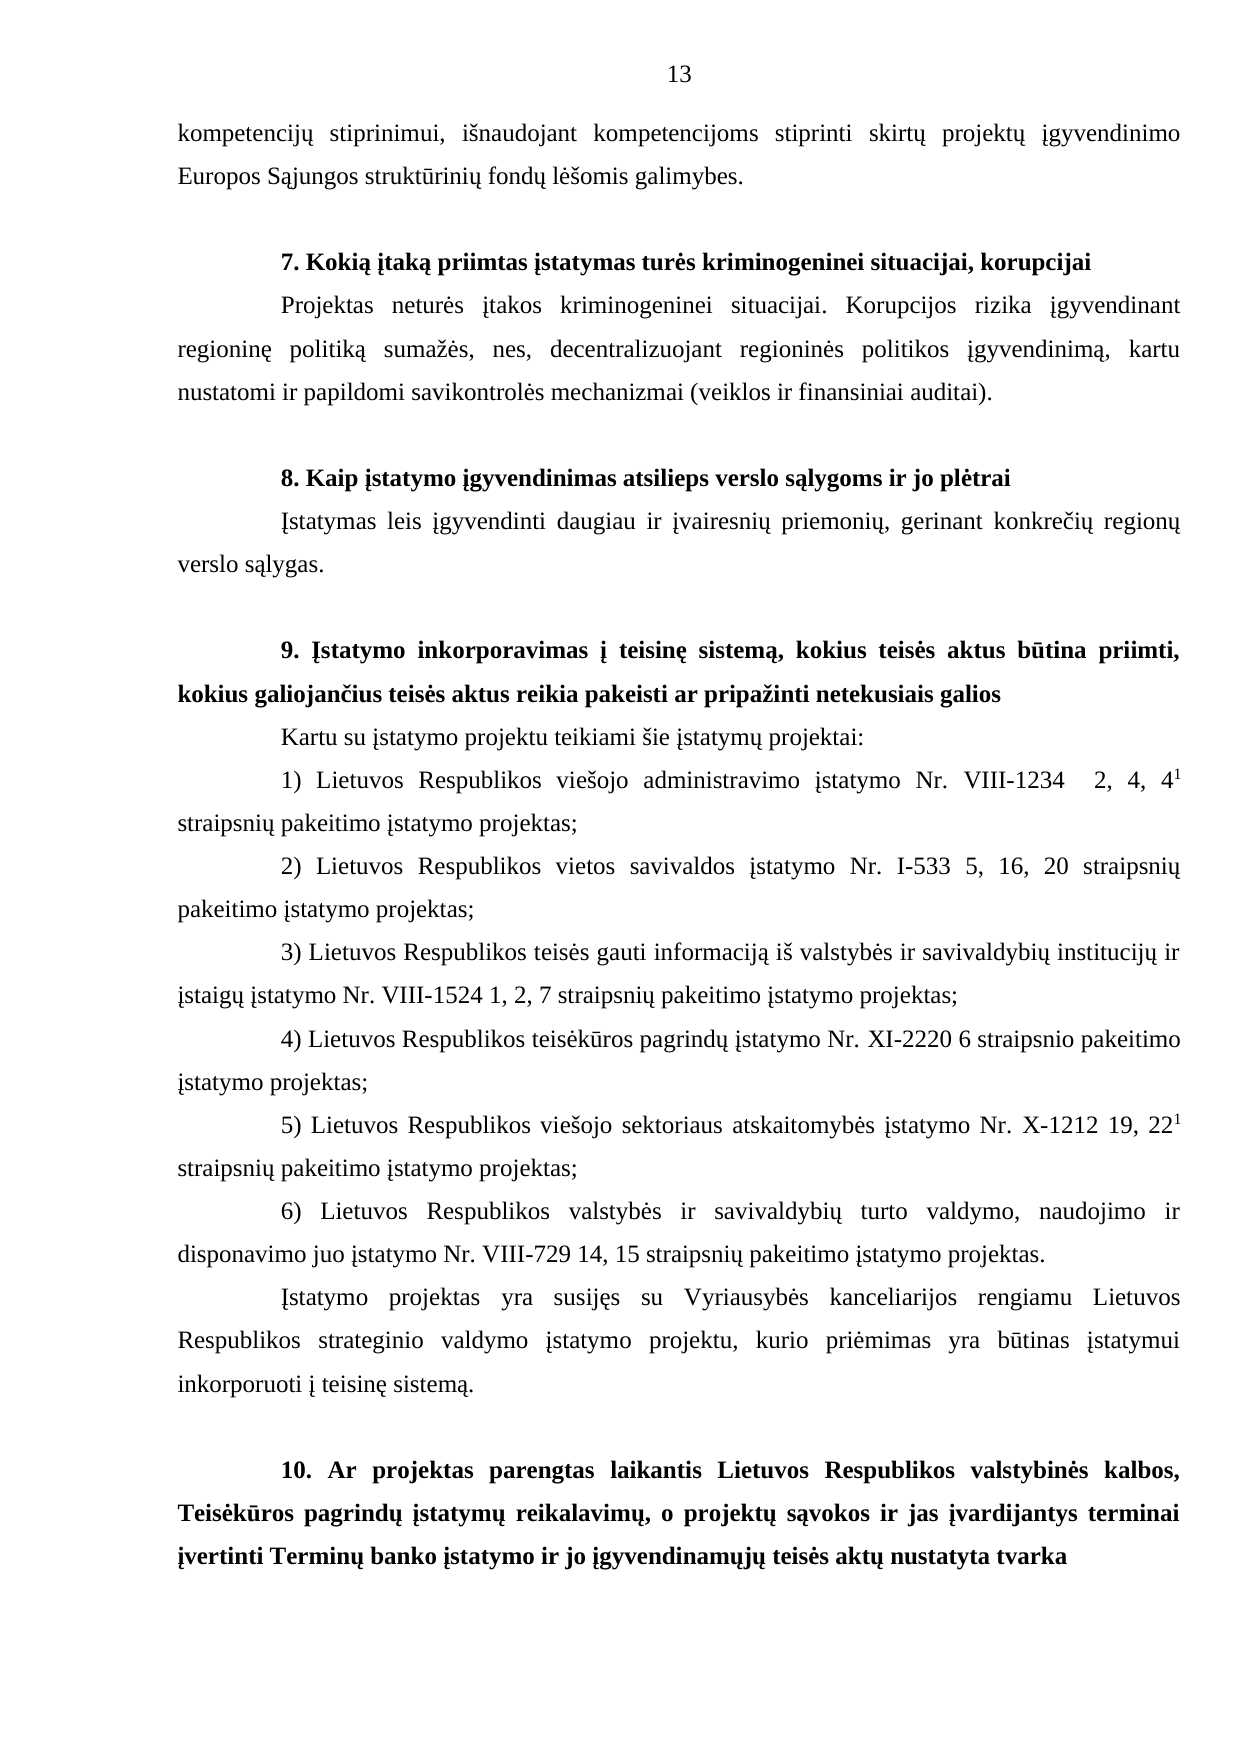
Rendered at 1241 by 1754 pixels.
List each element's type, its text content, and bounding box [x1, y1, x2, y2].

text 7. Kokią įtaką priimtas įstatymas turės kriminogeninei situacijai, korupcijai [177, 247, 1181, 276]
text 1) Lietuvos Respublikos viešojo administravimo įstatymo Nr. VIII-1234 2, 4, 41 straipsnių pakeitimo įstatymo projektas; [177, 765, 1181, 837]
text kompetencijų stiprinimui, išnaudojant kompetencijoms stiprinti skirtų projektų įgyvendinimo Europos Sąjungos struktūrinių fondų lėšomis galimybes. [177, 118, 1181, 190]
text 8. Kaip įstatymo įgyvendinimas atsilieps verslo sąlygoms ir jo plėtrai [177, 463, 1181, 492]
text Įstatymas leis įgyvendinti daugiau ir įvairesnių priemonių, gerinant konkrečių regionų verslo sąlygas. [177, 506, 1181, 578]
text Kartu su įstatymo projektu teikiami šie įstatymų projektai: [177, 722, 1181, 751]
text Projektas neturės įtakos kriminogeninei situacijai. Korupcijos rizika įgyvendinant regioninę politiką sumažės, nes, decentralizuojant regioninės politikos įgyvendinimą, kartu nustatomi ir papildomi savikontrolės mechanizmai (veiklos ir finansiniai auditai). [177, 291, 1181, 406]
text 6) Lietuvos Respublikos valstybės ir savivaldybių turto valdymo, naudojimo ir disponavimo juo įstatymo Nr. VIII-729 14, 15 straipsnių pakeitimo įstatymo projektas. [177, 1196, 1181, 1268]
text 9. Įstatymo inkorporavimas į teisinę sistemą, kokius teisės aktus būtina priimti, kokius galiojančius teisės aktus reikia pakeisti ar pripažinti netekusiais galios [177, 636, 1181, 707]
text 10. Ar projektas parengtas laikantis Lietuvos Respublikos valstybinės kalbos, Teisėkūros pagrindų įstatymų reikalavimų, o projektų sąvokos ir jas įvardijantys terminai įvertinti Terminų banko įstatymo ir jo įgyvendinamųjų teisės aktų nustatyta tvarka [177, 1455, 1181, 1570]
text 2) Lietuvos Respublikos vietos savivaldos įstatymo Nr. I-533 5, 16, 20 straipsnių pakeitimo įstatymo projektas; [177, 851, 1181, 923]
text 4) Lietuvos Respublikos teisėkūros pagrindų įstatymo Nr. xi-2220 6 straipsnio pakeitimo įstatymo projektas; [177, 1024, 1181, 1096]
text 3) Lietuvos Respublikos teisės gauti informaciją iš valstybės ir savivaldybių institucijų ir įstaigų įstatymo Nr. VIII-1524 1, 2, 7 straipsnių pakeitimo įstatymo projektas; [177, 937, 1181, 1009]
text Įstatymo projektas yra susijęs su Vyriausybės kanceliarijos rengiamu Lietuvos Respublikos strateginio valdymo įstatymo projektu, kurio priėmimas yra būtinas įstatymui inkorporuoti į teisinę sistemą. [177, 1282, 1181, 1397]
text 5) Lietuvos Respublikos viešojo sektoriaus atskaitomybės įstatymo Nr. x-1212 19, 221 straipsnių pakeitimo įstatymo projektas; [177, 1110, 1181, 1182]
